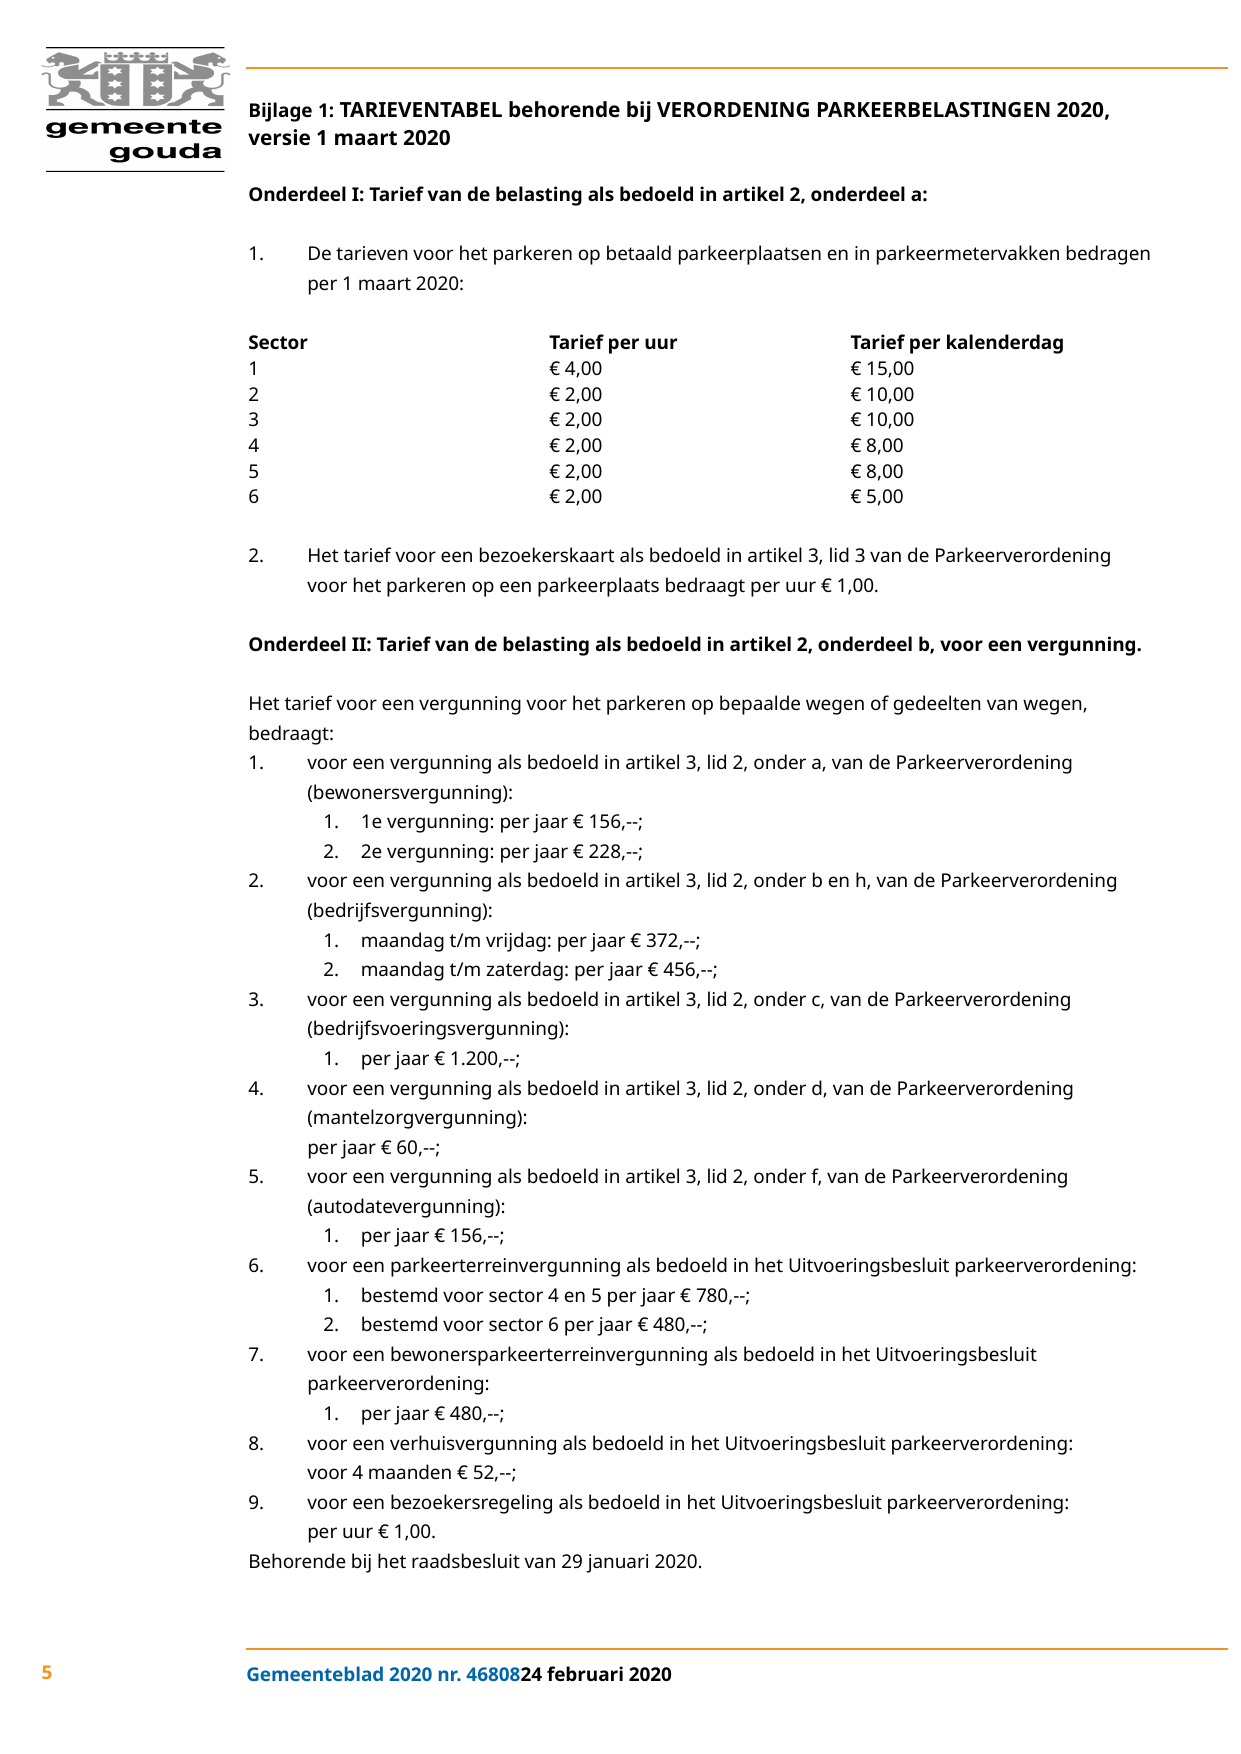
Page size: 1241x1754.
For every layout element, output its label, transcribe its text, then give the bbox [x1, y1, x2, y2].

table_cell € 10,00 [850, 407, 1152, 432]
table_cell 5 [248, 458, 549, 484]
text Behorende bij het raadsbesluit van 29 januari 2020. [248, 1548, 1152, 1574]
table_cell € 2,00 [549, 407, 850, 432]
picture [41, 47, 231, 172]
table_cell € 4,00 [549, 355, 850, 381]
table_cell 1 [248, 355, 549, 381]
list voor een parkeerterreinvergunning als bedoeld in het Uitvoeringsbesluit parkeerverordening: [248, 1252, 1152, 1278]
list voor 4 maanden € 52,--; [248, 1459, 1152, 1485]
table_cell 3 [248, 407, 549, 432]
list voor een vergunning als bedoeld in artikel 3, lid 2, onder b en h, van de Parkeerverordening (bedrijfsvergunning): [248, 868, 1152, 923]
text Onderdeel I: Tarief van de belasting als bedoeld in artikel 2, onderdeel a: [248, 181, 1152, 207]
list voor een verhuisvergunning als bedoeld in het Uitvoeringsbesluit parkeerverordening: [248, 1430, 1152, 1456]
list Het tarief voor een bezoekerskaart als bedoeld in artikel 3, lid 3 van de Parkeerverordening voor het parkeren op een parkeerplaats bedraagt per uur € 1,00. [248, 542, 1152, 598]
table_cell € 8,00 [850, 432, 1152, 458]
list per jaar € 480,--; [323, 1400, 1152, 1426]
table_cell € 2,00 [549, 381, 850, 407]
list maandag t/m vrijdag: per jaar € 372,--; [323, 927, 1152, 953]
table_cell 6 [248, 484, 549, 509]
list voor een bewonersparkeerterreinvergunning als bedoeld in het Uitvoeringsbesluit parkeerverordening: [248, 1341, 1152, 1396]
text Bijlage 1: TARIEVENTABEL behorende bij VERORDENING PARKEERBELASTINGEN 2020, versie 1 maart 2020 [248, 95, 1152, 152]
list per jaar € 60,--; [248, 1134, 1152, 1160]
list bestemd voor sector 4 en 5 per jaar € 780,--; [323, 1282, 1152, 1308]
list 2e vergunning: per jaar € 228,--; [323, 838, 1152, 864]
list bestemd voor sector 6 per jaar € 480,--; [323, 1311, 1152, 1337]
text Onderdeel II: Tarief van de belasting als bedoeld in artikel 2, onderdeel b, voor een vergunning. [248, 631, 1152, 657]
table_cell 2 [248, 381, 549, 407]
table_cell € 8,00 [850, 458, 1152, 484]
table_cell € 5,00 [850, 484, 1152, 509]
list voor een vergunning als bedoeld in artikel 3, lid 2, onder c, van de Parkeerverordening (bedrijfsvoeringsvergunning): [248, 986, 1152, 1041]
table_cell € 2,00 [549, 458, 850, 484]
list per uur € 1,00. [248, 1518, 1152, 1544]
list per jaar € 1.200,--; [323, 1045, 1152, 1071]
table_header Tarief per kalenderdag [850, 329, 1152, 355]
list 1e vergunning: per jaar € 156,--; [323, 808, 1152, 834]
table_cell € 2,00 [549, 484, 850, 509]
list maandag t/m zaterdag: per jaar € 456,--; [323, 956, 1152, 982]
table_cell € 15,00 [850, 355, 1152, 381]
list De tarieven voor het parkeren op betaald parkeerplaatsen en in parkeermetervakken bedragen per 1 maart 2020: [248, 241, 1152, 296]
table_cell € 10,00 [850, 381, 1152, 407]
text Het tarief voor een vergunning voor het parkeren op bepaalde wegen of gedeelten van wegen, bedraagt: [248, 690, 1152, 746]
list voor een vergunning als bedoeld in artikel 3, lid 2, onder d, van de Parkeerverordening (mantelzorgvergunning): [248, 1075, 1152, 1130]
table_cell € 2,00 [549, 432, 850, 458]
list voor een vergunning als bedoeld in artikel 3, lid 2, onder f, van de Parkeerverordening (autodatevergunning): [248, 1163, 1152, 1219]
table_header Sector [248, 329, 549, 355]
list voor een vergunning als bedoeld in artikel 3, lid 2, onder a, van de Parkeerverordening (bewonersvergunning): [248, 749, 1152, 805]
table_cell 4 [248, 432, 549, 458]
list voor een bezoekersregeling als bedoeld in het Uitvoeringsbesluit parkeerverordening: [248, 1489, 1152, 1515]
table_header Tarief per uur [549, 329, 850, 355]
list per jaar € 156,--; [323, 1223, 1152, 1248]
